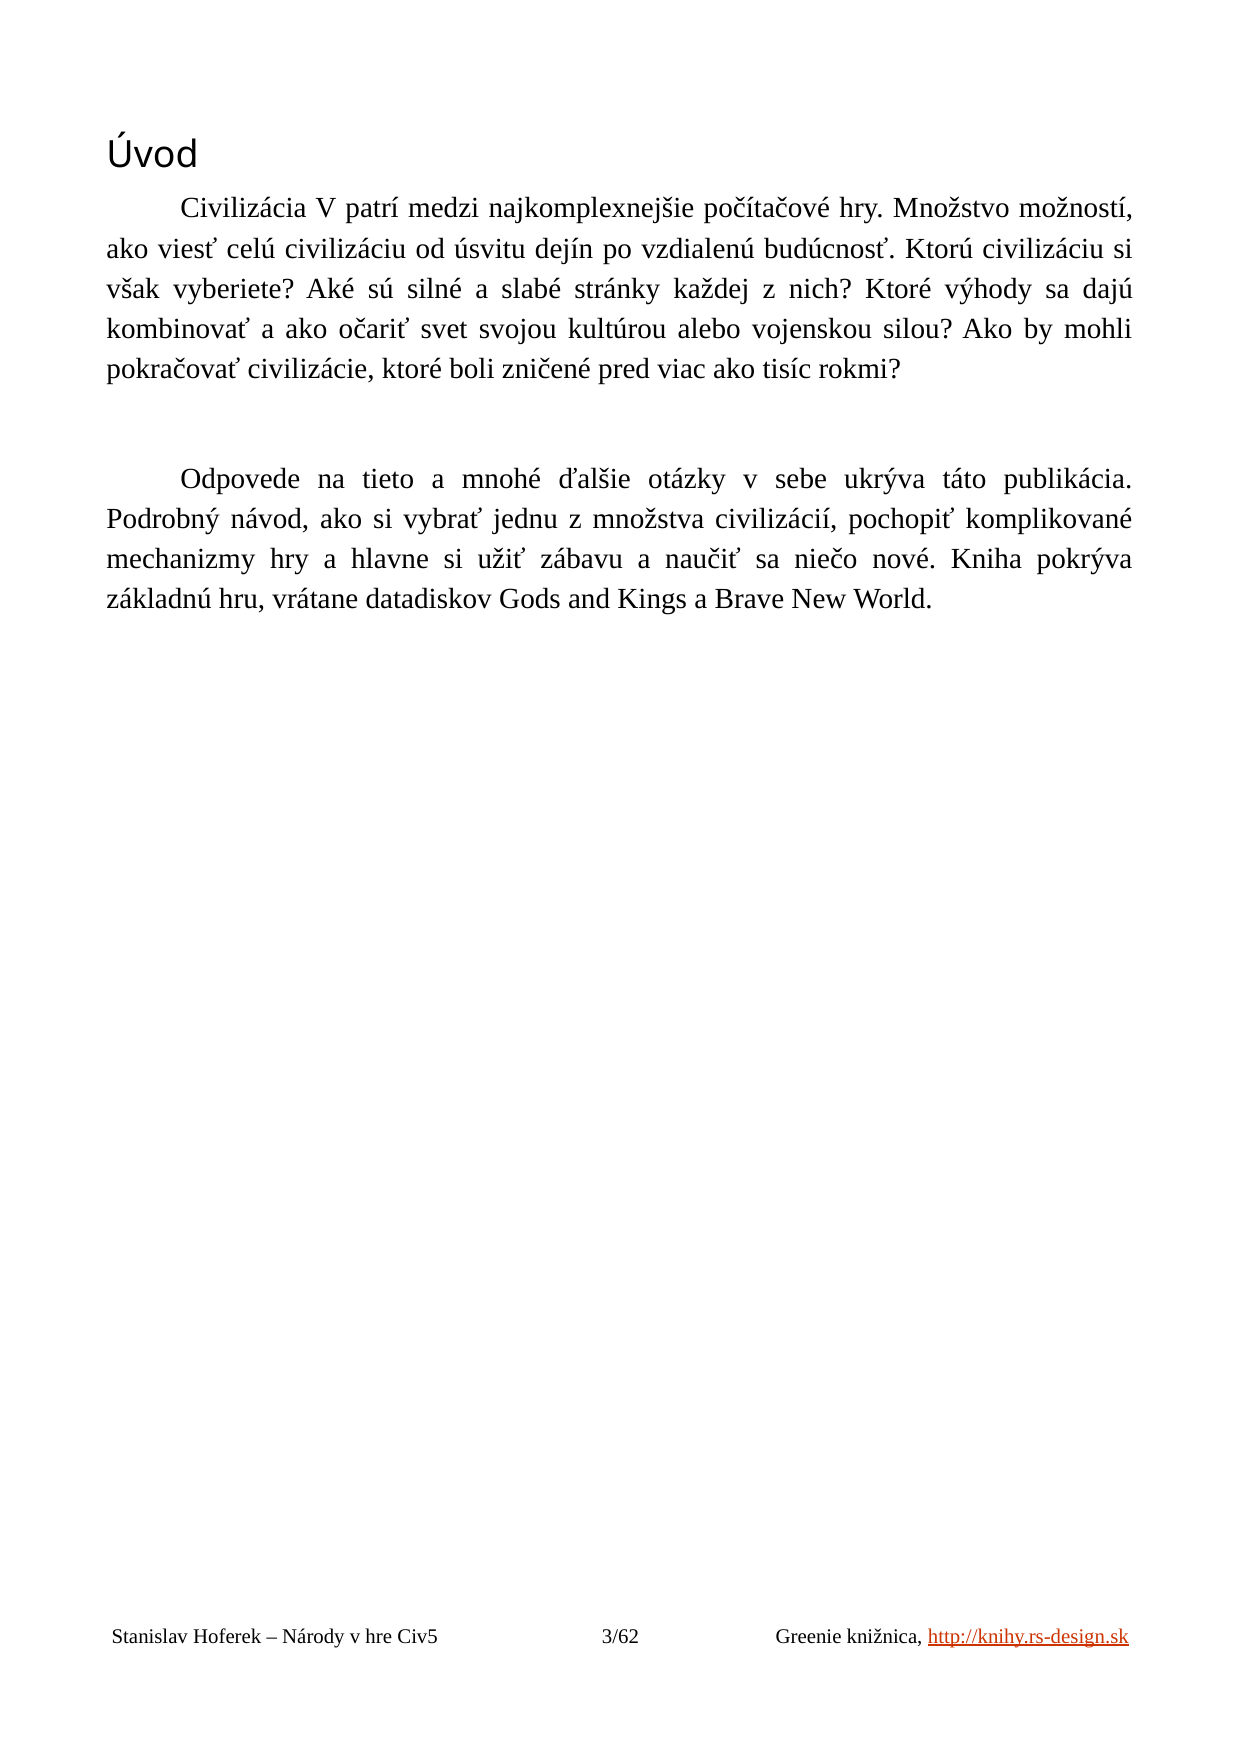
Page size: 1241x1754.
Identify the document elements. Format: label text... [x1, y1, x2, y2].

subtitle Úvod [106, 127, 1134, 178]
text Odpovede na tieto a mnohé ďalšie otázky v sebe ukrýva táto publikácia. Podrobný návod, ako si vybrať jednu z množstva civilizácií, pochopiť komplikované mechanizmy hry a hlavne si užiť zábavu a naučiť sa niečo nové. Kniha pokrýva základnú hru, vrátane datadiskov Gods and Kings a Brave New World. [106, 461, 1134, 615]
text Civilizácia V patrí medzi najkomplexnejšie počítačové hry. Množstvo možností, ako viesť celú civilizáciu od úsvitu dejín po vzdialenú budúcnosť. Ktorú civilizáciu si však vyberiete? Aké sú silné a slabé stránky každej z nich? Ktoré výhody sa dajú kombinovať a ako očariť svet svojou kultúrou alebo vojenskou silou? Ako by mohli pokračovať civilizácie, ktoré boli zničené pred viac ako tisíc rokmi? [106, 191, 1134, 385]
